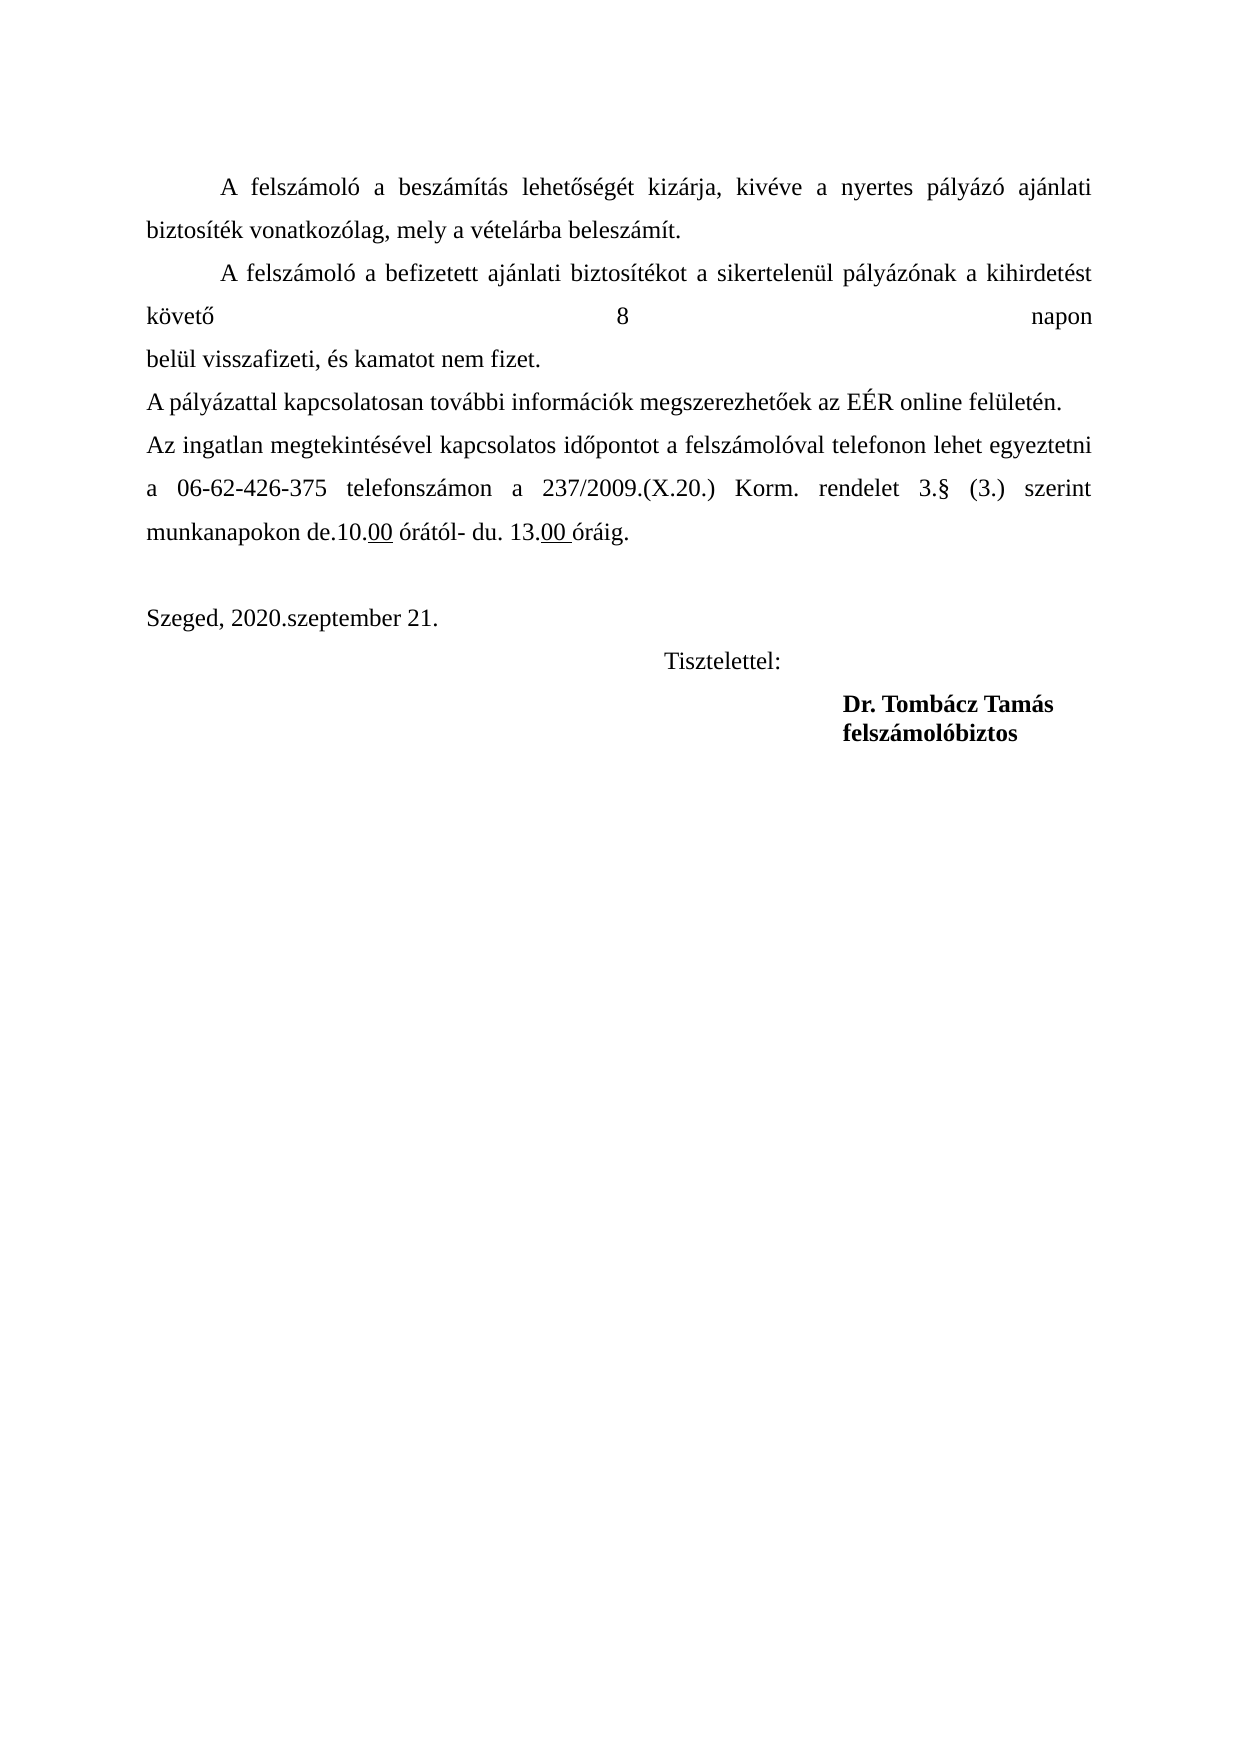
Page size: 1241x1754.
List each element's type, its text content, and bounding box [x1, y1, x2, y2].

text A pályázattal kapcsolatosan további információk megszerezhetőek az EÉR online felületén. [146, 387, 1092, 416]
text A felszámoló a befizetett ajánlati biztosítékot a sikertelenül pályázónak a kihirdetést követő 8 napon belül visszafizeti, és kamatot nem fizet. [146, 258, 1092, 373]
text Az ingatlan megtekintésével kapcsolatos időpontot a felszámolóval telefonon lehet egyeztetni a 06-62-426-375 telefonszámon a 237/2009.(X.20.) Korm. rendelet 3.§ (3.) szerint munkanapokon de.10.00 órától- du. 13.00 óráig. [146, 430, 1092, 545]
text A felszámoló a beszámítás lehetőségét kizárja, kivéve a nyertes pályázó ajánlati biztosíték vonatkozólag, mely a vételárba beleszámít. [146, 172, 1092, 243]
text Tisztelettel: [590, 646, 1092, 675]
text felszámolóbiztos [752, 718, 1092, 747]
text Dr. Tombácz Tamás [752, 689, 1092, 718]
text Szeged, 2020.szeptember 21. [146, 603, 1092, 632]
